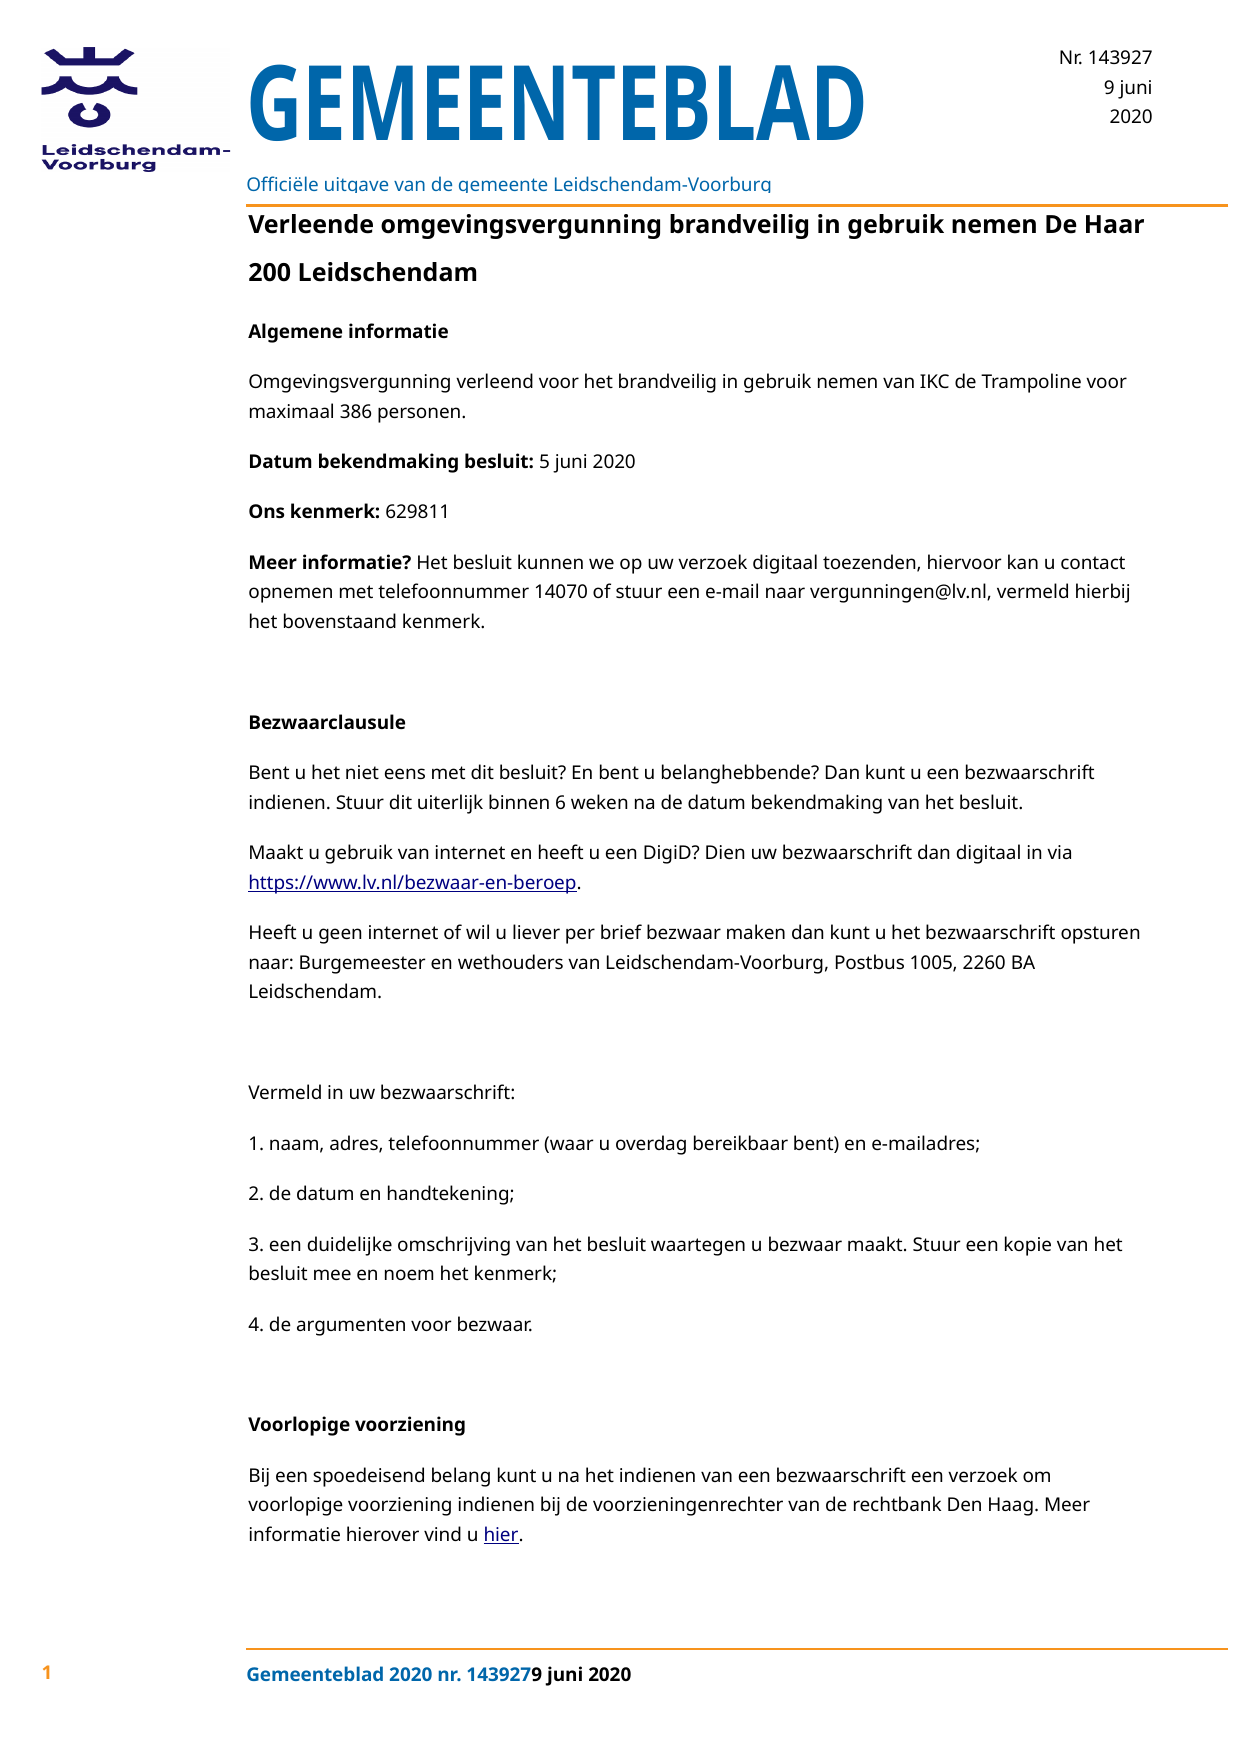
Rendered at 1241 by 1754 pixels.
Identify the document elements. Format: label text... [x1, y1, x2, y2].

text Bezwaarclausule [248, 709, 1152, 735]
text Verleende omgevingsvergunning brandveilig in gebruik nemen De Haar 200 Leidschendam [248, 207, 1152, 288]
text Algemene informatie [248, 318, 1152, 344]
text Voorlopige voorziening [248, 1412, 1152, 1437]
text 1. naam, adres, telefoonnummer (waar u overdag bereikbaar bent) en e-mailadres; [248, 1130, 1152, 1156]
text Maakt u gebruik van internet en heeft u een DigiD? Dien uw bezwaarschrift dan digitaal in via https://www.lv.nl/bezwaar-en-beroep. [248, 839, 1152, 895]
text Omgevingsvergunning verleend voor het brandveilig in gebruik nemen van IKC de Trampoline voor maximaal 386 personen. [248, 368, 1152, 424]
text 3. een duidelijke omschrijving van het besluit waartegen u bezwaar maakt. Stuur een kopie van het besluit mee en noem het kenmerk; [248, 1231, 1152, 1286]
text Bent u het niet eens met dit besluit? En bent u belanghebbende? Dan kunt u een bezwaarschrift indienen. Stuur dit uiterlijk binnen 6 weken na de datum bekendmaking van het besluit. [248, 759, 1152, 815]
text 4. de argumenten voor bezwaar. [248, 1311, 1152, 1337]
text Heeft u geen internet of wil u liever per brief bezwaar maken dan kunt u het bezwaarschrift opsturen naar: Burgemeester en wethouders van Leidschendam-Voorburg, Postbus 1005, 2260 BA Leidschendam. [248, 919, 1152, 1004]
text 2. de datum en handtekening; [248, 1180, 1152, 1206]
text Meer informatie? Het besluit kunnen we op uw verzoek digitaal toezenden, hiervoor kan u contact opnemen met telefoonnummer 14070 of stuur een e-mail naar vergunningen@lv.nl, vermeld hierbij het bovenstaand kenmerk. [248, 549, 1152, 634]
text Vermeld in uw bezwaarschrift: [248, 1079, 1152, 1105]
text Bij een spoedeisend belang kunt u na het indienen van een bezwaarschrift een verzoek om voorlopige voorziening indienen bij de voorzieningenrechter van de rechtbank Den Haag. Meer informatie hierover vind u hier. [248, 1462, 1152, 1547]
picture [41, 47, 231, 172]
text Ons kenmerk: 629811 [248, 499, 1152, 524]
text Datum bekendmaking besluit: 5 juni 2020 [248, 448, 1152, 474]
